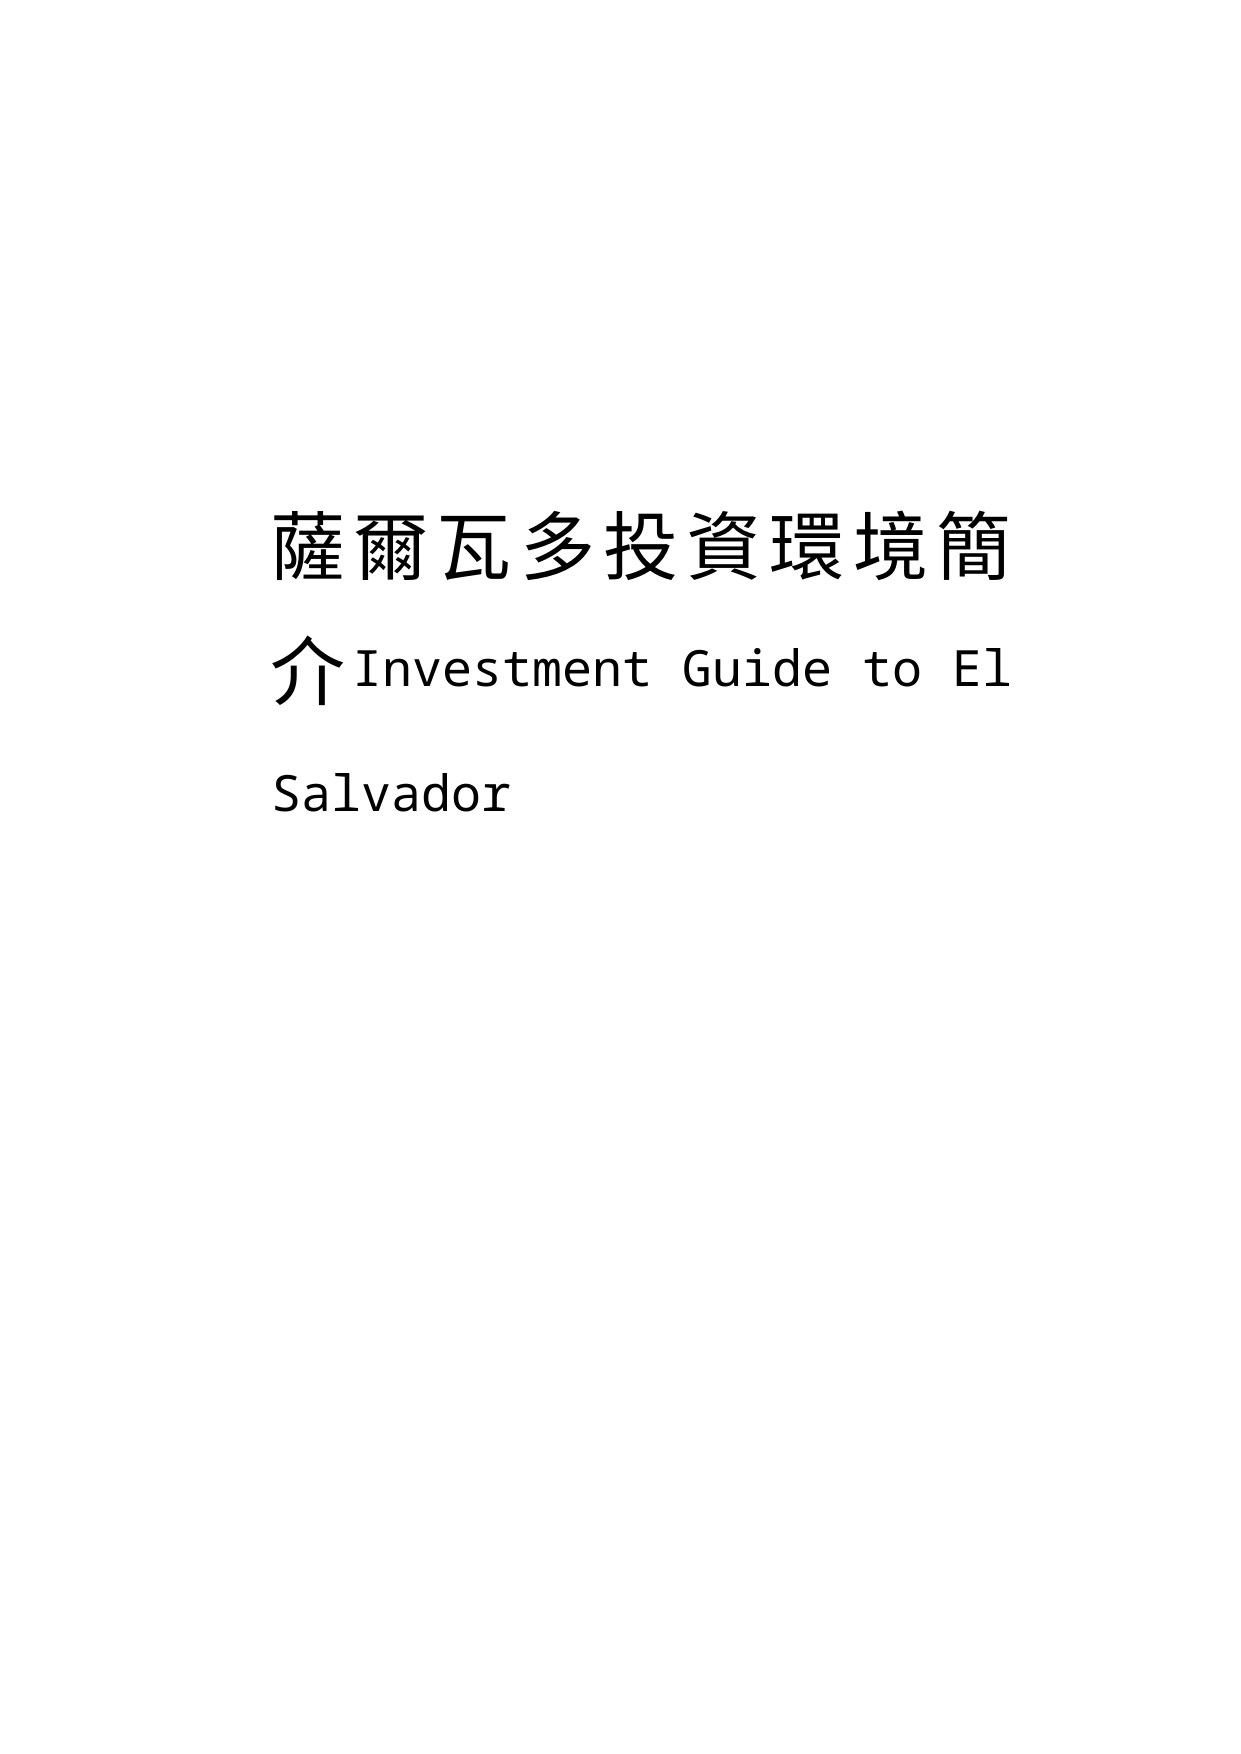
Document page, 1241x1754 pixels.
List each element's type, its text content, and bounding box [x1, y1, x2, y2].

table_header [183, 281, 1074, 423]
table_cell 薩爾瓦多投資環境簡介Investment Guide to El Salvador [183, 423, 1074, 861]
